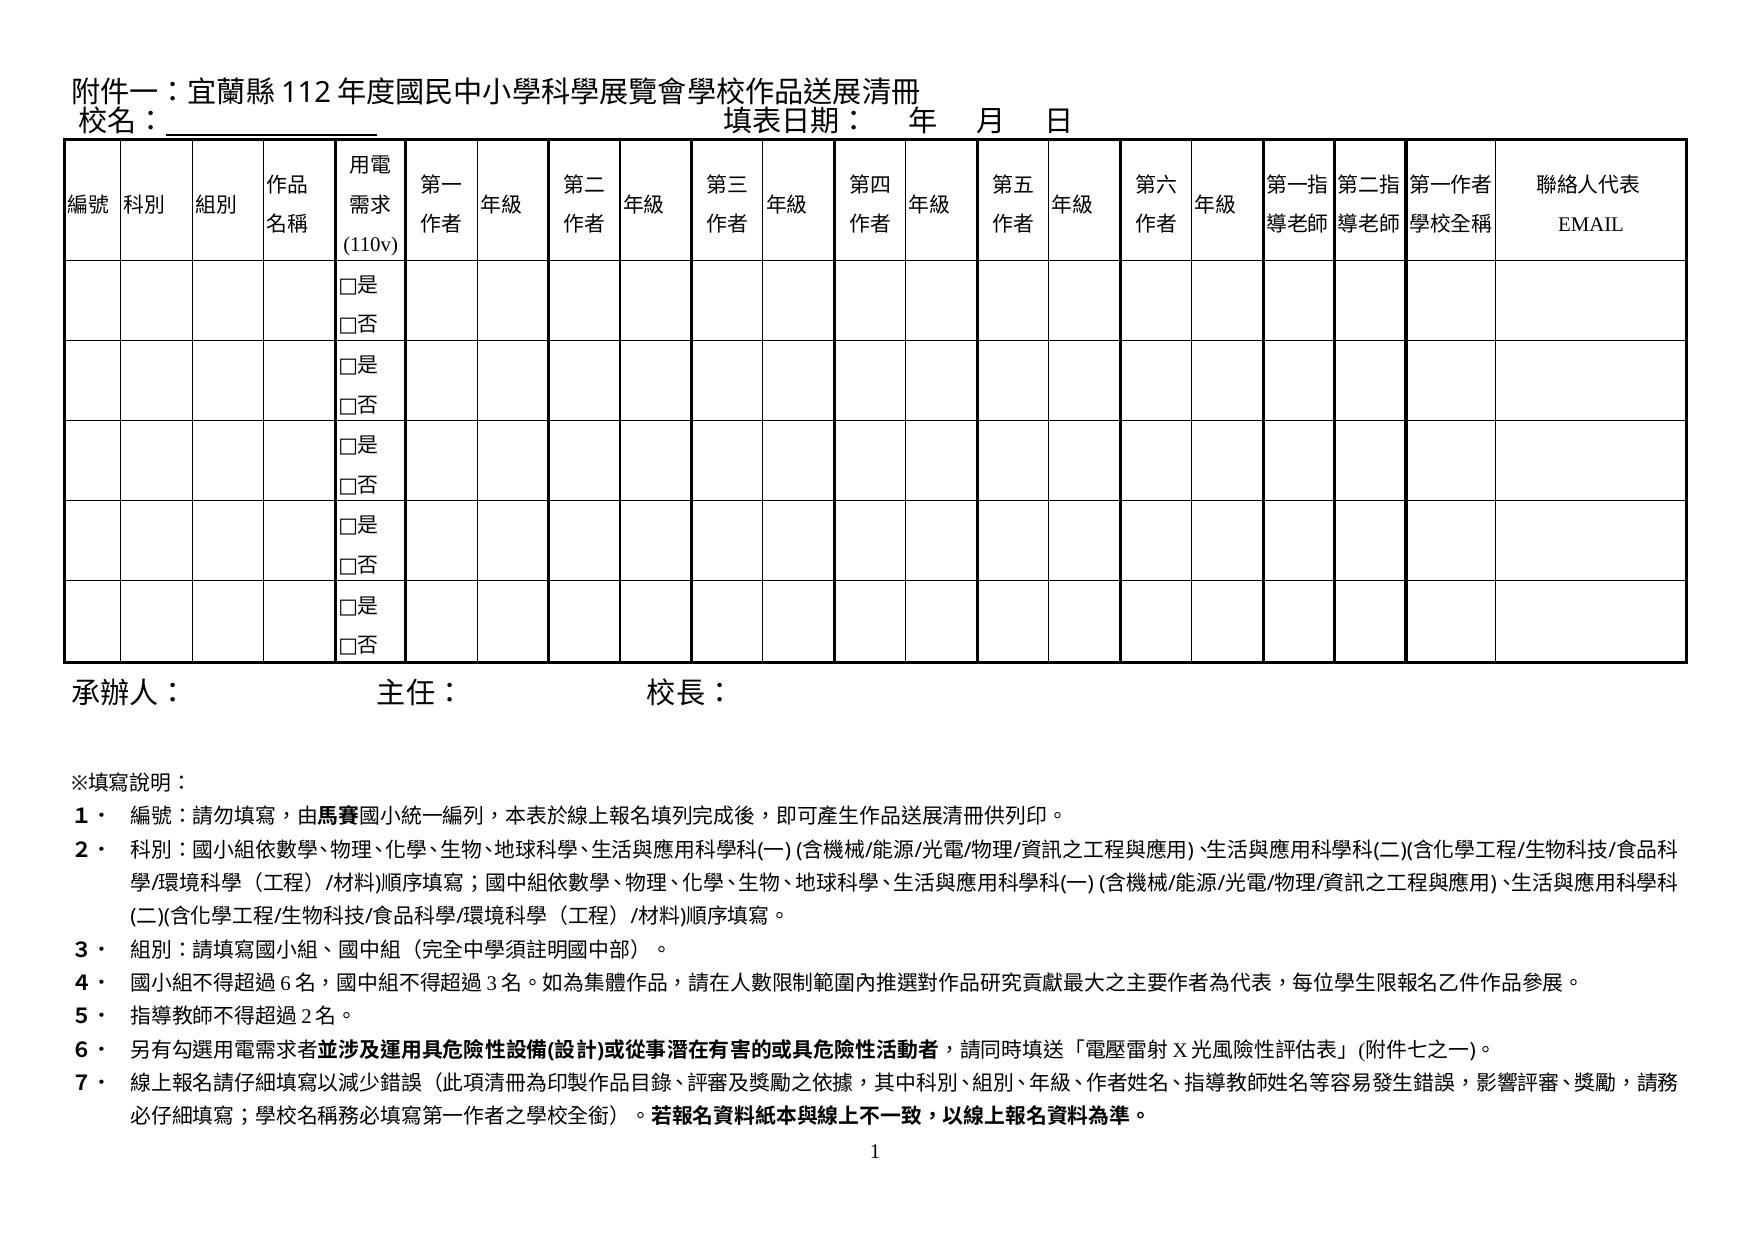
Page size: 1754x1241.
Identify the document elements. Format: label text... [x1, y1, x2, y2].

table_cell [763, 501, 833, 580]
table_cell [763, 261, 833, 340]
table_cell [66, 261, 120, 340]
table_header 年級 [478, 141, 547, 259]
text 承辦人： 主任： 校長： [71, 664, 1678, 714]
table_cell [693, 421, 762, 500]
table_cell [1192, 261, 1262, 340]
table_cell [1408, 341, 1495, 420]
table_cell [763, 581, 833, 661]
table_cell [407, 581, 477, 661]
text 校名： 填表日期： 年 月 日 [71, 108, 1678, 138]
table_cell [1408, 261, 1495, 340]
table_cell [1496, 501, 1685, 580]
table_cell [693, 501, 762, 580]
table_cell [478, 581, 547, 661]
table_cell [407, 501, 477, 580]
table_cell [550, 261, 619, 340]
table_cell □是 □否 [337, 581, 404, 661]
table_cell [1192, 421, 1262, 500]
table_cell [1496, 341, 1685, 420]
table_cell [1049, 341, 1119, 420]
text 附件一：宜蘭縣112年度國民中小學科學展覽會學校作品送展清冊 [71, 79, 1678, 108]
table_cell [264, 501, 334, 580]
table_header 第三 作者 [693, 141, 762, 259]
table_header 年級 [621, 141, 690, 259]
table_cell [979, 261, 1048, 340]
table_cell [264, 341, 334, 420]
table_header 第二 作者 [550, 141, 619, 259]
table_cell [478, 261, 547, 340]
table_cell [66, 501, 120, 580]
table_header 聯絡人代表 EMAIL [1496, 141, 1685, 259]
list 編號：請勿填寫，由馬賽國小統一編列，本表於線上報名填列完成後，即可產生作品送展清冊供列印。 [71, 797, 1678, 830]
list 科別：國小組依數學、物理、化學、生物、地球科學、生活與應用科學科(一) (含機械/能源/光電/物理/資訊之工程與應用)、生活與應用科學科(二)(含化學工程/生物科技/食品科學/環境科學（工程）/材料)順序填寫；國中組依數學、物理、化學、生物、地球科學、生活與應用科學科(一) (含機械/能源/光電/物理/資訊之工程與應用)、生活與應用科學科(二)(含化學工程/生物科技/食品科學/環境科學（工程）/材料)順序填寫。 [71, 830, 1678, 930]
table_header 第四 作者 [836, 141, 905, 259]
table_cell [1122, 341, 1191, 420]
table_header 第一 作者 [407, 141, 477, 259]
table_header 第六 作者 [1122, 141, 1191, 259]
table_header 第一作者學校全稱 [1408, 141, 1495, 259]
table_cell [1496, 581, 1685, 661]
table_cell [121, 341, 192, 420]
table_cell □是 □否 [337, 341, 404, 420]
text ※填寫說明： [71, 764, 1678, 797]
table_cell [478, 501, 547, 580]
table_header 用電 需求 (110v) [337, 141, 404, 259]
table_cell [121, 501, 192, 580]
table_cell [407, 341, 477, 420]
table_cell [1049, 501, 1119, 580]
table_cell [693, 581, 762, 661]
table_cell [1336, 421, 1404, 500]
list 組別：請填寫國小組、國中組（完全中學須註明國中部）。 [71, 930, 1678, 964]
table_cell [193, 261, 263, 340]
table_cell [1408, 581, 1495, 661]
table_header 第一指導老師 [1265, 141, 1333, 259]
table_cell [763, 421, 833, 500]
table_cell [836, 341, 905, 420]
table_cell [1496, 421, 1685, 500]
table_header 第五 作者 [979, 141, 1048, 259]
table_cell [121, 261, 192, 340]
table_cell [1122, 261, 1191, 340]
table_cell [193, 341, 263, 420]
table_cell [66, 421, 120, 500]
table_cell [836, 421, 905, 500]
table_cell [1122, 501, 1191, 580]
table_cell [1265, 341, 1333, 420]
table_cell [193, 581, 263, 661]
table_cell □是 □否 [337, 261, 404, 340]
table_cell [621, 501, 690, 580]
table_cell [407, 261, 477, 340]
table_cell [66, 341, 120, 420]
list 線上報名請仔細填寫以減少錯誤（此項清冊為印製作品目錄、評審及獎勵之依據，其中科別、組別、年級、作者姓名、指導教師姓名等容易發生錯誤，影響評審、獎勵，請務必仔細填寫；學校名稱務必填寫第一作者之學校全銜）。若報名資料紙本與線上不一致，以線上報名資料為準。 [71, 1064, 1678, 1130]
list 國小組不得超過6名，國中組不得超過3名。如為集體作品，請在人數限制範圍內推選對作品研究貢獻最大之主要作者為代表，每位學生限報名乙件作品參展。 [71, 964, 1678, 997]
table_cell [763, 341, 833, 420]
table_cell [550, 581, 619, 661]
list 另有勾選用電需求者並涉及運用具危險性設備(設計)或從事潛在有害的或具危險性活動者，請同時填送「電壓雷射X光風險性評估表」(附件七之一)。 [71, 1030, 1678, 1064]
table_cell [1336, 501, 1404, 580]
table_cell [1336, 581, 1404, 661]
table_cell [478, 341, 547, 420]
table_cell [264, 581, 334, 661]
table_cell [1265, 501, 1333, 580]
table_cell [1408, 421, 1495, 500]
table_cell [836, 501, 905, 580]
table_cell [1192, 341, 1262, 420]
table_cell [121, 581, 192, 661]
table_cell [979, 581, 1048, 661]
table_cell [1049, 581, 1119, 661]
table_header 組別 [193, 141, 263, 259]
table_header 編號 [66, 141, 120, 259]
table_cell [1049, 421, 1119, 500]
table_cell [621, 261, 690, 340]
table_cell [550, 341, 619, 420]
table_cell [193, 501, 263, 580]
table_cell [1408, 501, 1495, 580]
table_header 科別 [121, 141, 192, 259]
table_cell [264, 261, 334, 340]
table_cell [1265, 421, 1333, 500]
table_cell [1049, 261, 1119, 340]
table_cell [906, 341, 976, 420]
table_cell [264, 421, 334, 500]
table_cell [979, 341, 1048, 420]
table_cell [979, 501, 1048, 580]
table_cell [550, 501, 619, 580]
table_cell [906, 501, 976, 580]
table_cell [1192, 581, 1262, 661]
table_cell [836, 581, 905, 661]
table_header 年級 [763, 141, 833, 259]
table_cell [550, 421, 619, 500]
table_cell [693, 341, 762, 420]
table_cell □是 □否 [337, 501, 404, 580]
table_cell [621, 581, 690, 661]
table_cell [121, 421, 192, 500]
table_header 年級 [906, 141, 976, 259]
table_cell [979, 421, 1048, 500]
table_header 年級 [1192, 141, 1262, 259]
table_cell [906, 581, 976, 661]
table_cell [478, 421, 547, 500]
table_cell [1265, 581, 1333, 661]
table_cell [1192, 501, 1262, 580]
table_cell [66, 581, 120, 661]
table_header 年級 [1049, 141, 1119, 259]
table_cell [193, 421, 263, 500]
list 指導教師不得超過2名。 [71, 997, 1678, 1030]
table_cell [1336, 341, 1404, 420]
table_cell [1122, 581, 1191, 661]
table_cell [1122, 421, 1191, 500]
table_cell [407, 421, 477, 500]
table_cell [836, 261, 905, 340]
table_cell [1265, 261, 1333, 340]
table_header 作品 名稱 [264, 141, 334, 259]
table_cell [906, 261, 976, 340]
table_cell [621, 341, 690, 420]
table_cell [1336, 261, 1404, 340]
table_header 第二指導老師 [1336, 141, 1404, 259]
table_cell □是 □否 [337, 421, 404, 500]
table_cell [621, 421, 690, 500]
table_cell [693, 261, 762, 340]
table_cell [1496, 261, 1685, 340]
table_cell [906, 421, 976, 500]
